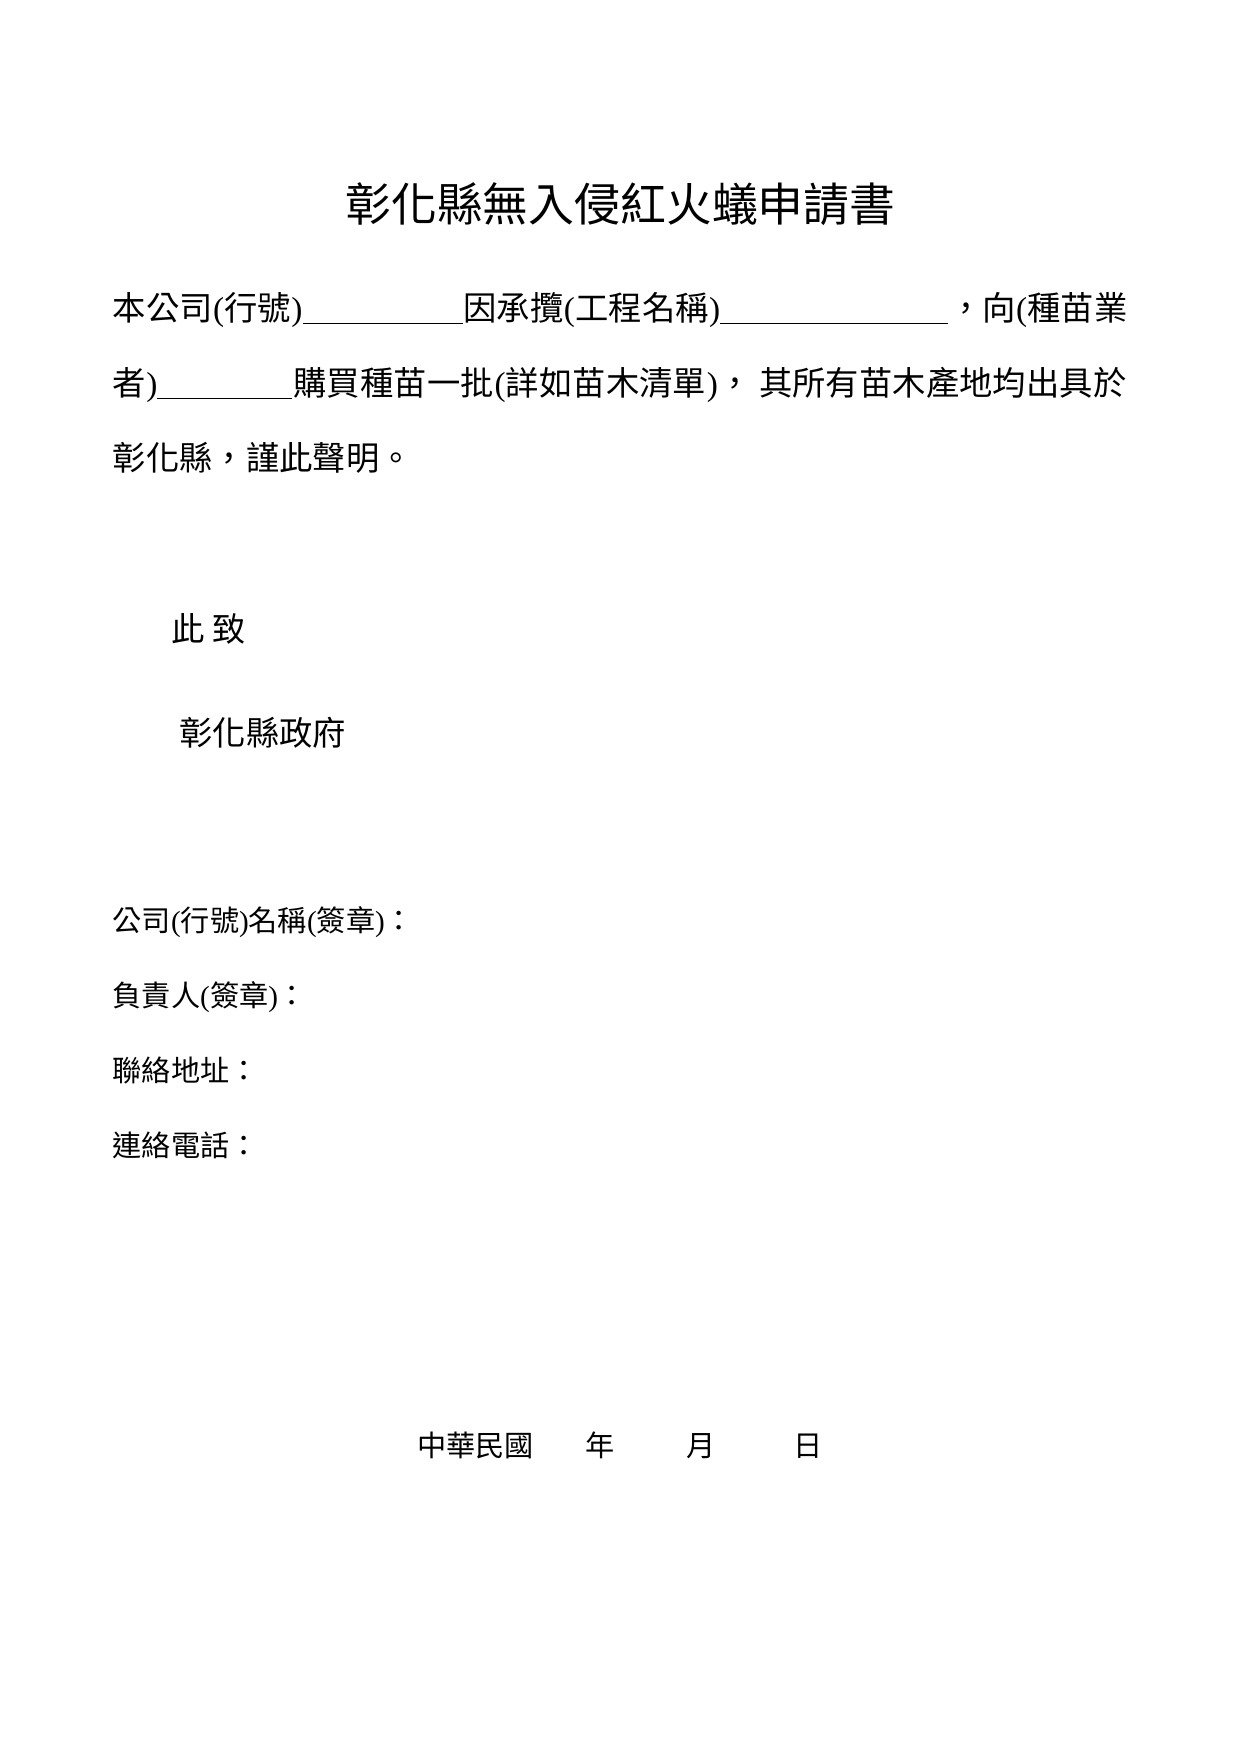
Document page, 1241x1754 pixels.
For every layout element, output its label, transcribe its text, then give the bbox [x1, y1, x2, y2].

text 彰化縣無入侵紅火蟻申請書 [112, 164, 1128, 239]
text 聯絡地址： [112, 1031, 1128, 1106]
text 負責人(簽章)： [112, 956, 1128, 1031]
text 此 致 [171, 589, 1128, 664]
text 本公司(行號) 因承攬(工程名稱) ，向(種苗業者) 購買種苗一批(詳如苗木清單)， 其所有苗木產地均出具於彰化縣，謹此聲明。 [112, 269, 1128, 494]
text 公司(行號)名稱(簽章)： [112, 881, 1128, 956]
text 中華民國 年 月 日 [112, 1406, 1128, 1481]
text 連絡電話： [112, 1106, 1128, 1181]
text 彰化縣政府 [112, 694, 1128, 769]
